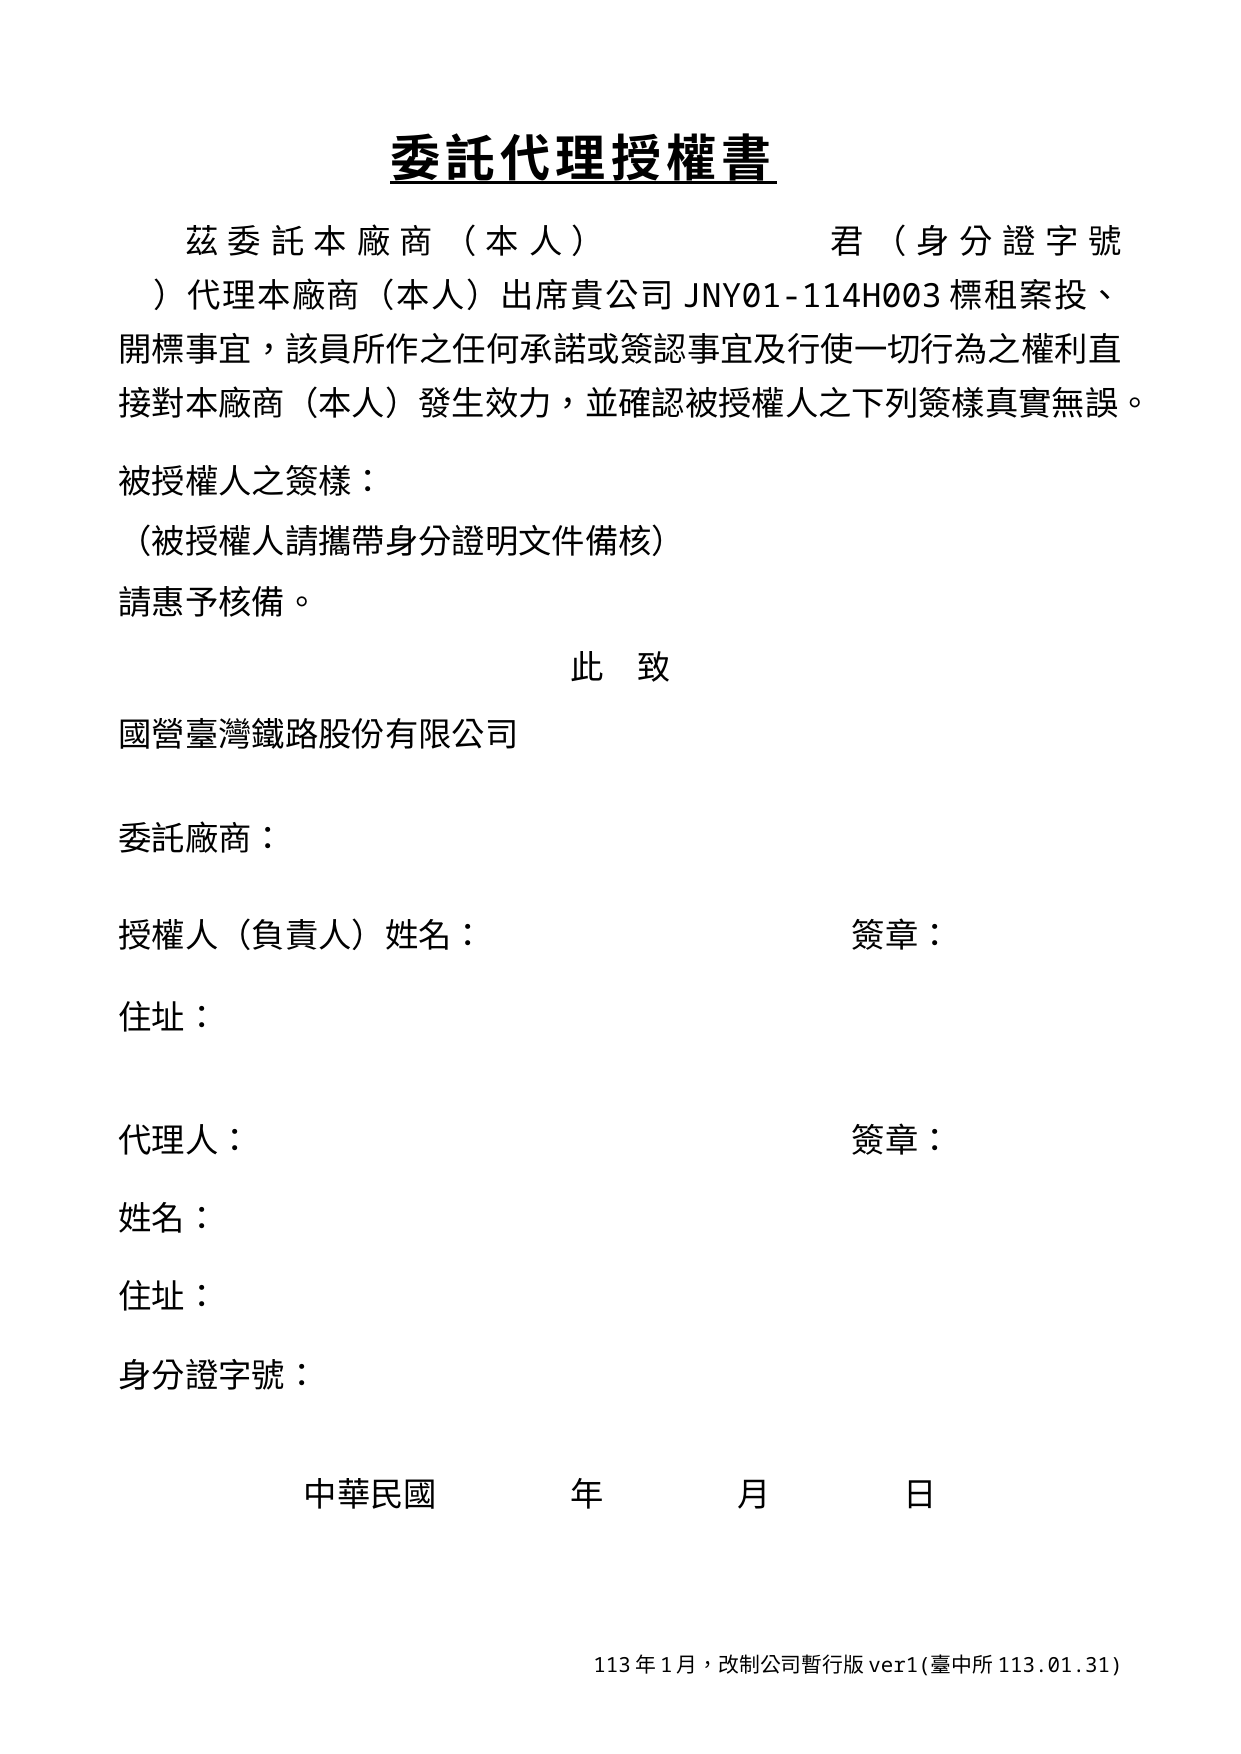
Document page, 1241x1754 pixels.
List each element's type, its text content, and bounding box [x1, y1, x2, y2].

text 茲委託本廠商（本人） 君（身分證字號 ）代理本廠商（本人）出席貴公司JNY01-114H003標租案投、開標事宜，該員所作之任何承諾或簽認事宜及行使一切行為之權利直接對本廠商（本人）發生效力，並確認被授權人之下列簽樣真實無誤。 [118, 210, 1122, 426]
text 住址： [118, 1270, 1122, 1318]
text 委託廠商： [118, 797, 1122, 864]
text 授權人（負責人）姓名： 簽章： [118, 894, 1122, 961]
text 姓名： [118, 1192, 1122, 1240]
text 委託代理授權書 [118, 119, 1122, 191]
text 國營臺灣鐵路股份有限公司 [118, 693, 1122, 760]
text （被授權人請攜帶身分證明文件備核） [118, 506, 1122, 566]
text 身分證字號： [118, 1348, 1122, 1397]
text 住址： [118, 991, 1122, 1039]
text 代理人： 簽章： [118, 1114, 1122, 1162]
text 被授權人之簽樣： [118, 445, 1122, 506]
text 中華民國 年 月 日 [118, 1453, 1122, 1520]
text 此 致 [118, 626, 1122, 693]
text 請惠予核備。 [118, 566, 1122, 626]
